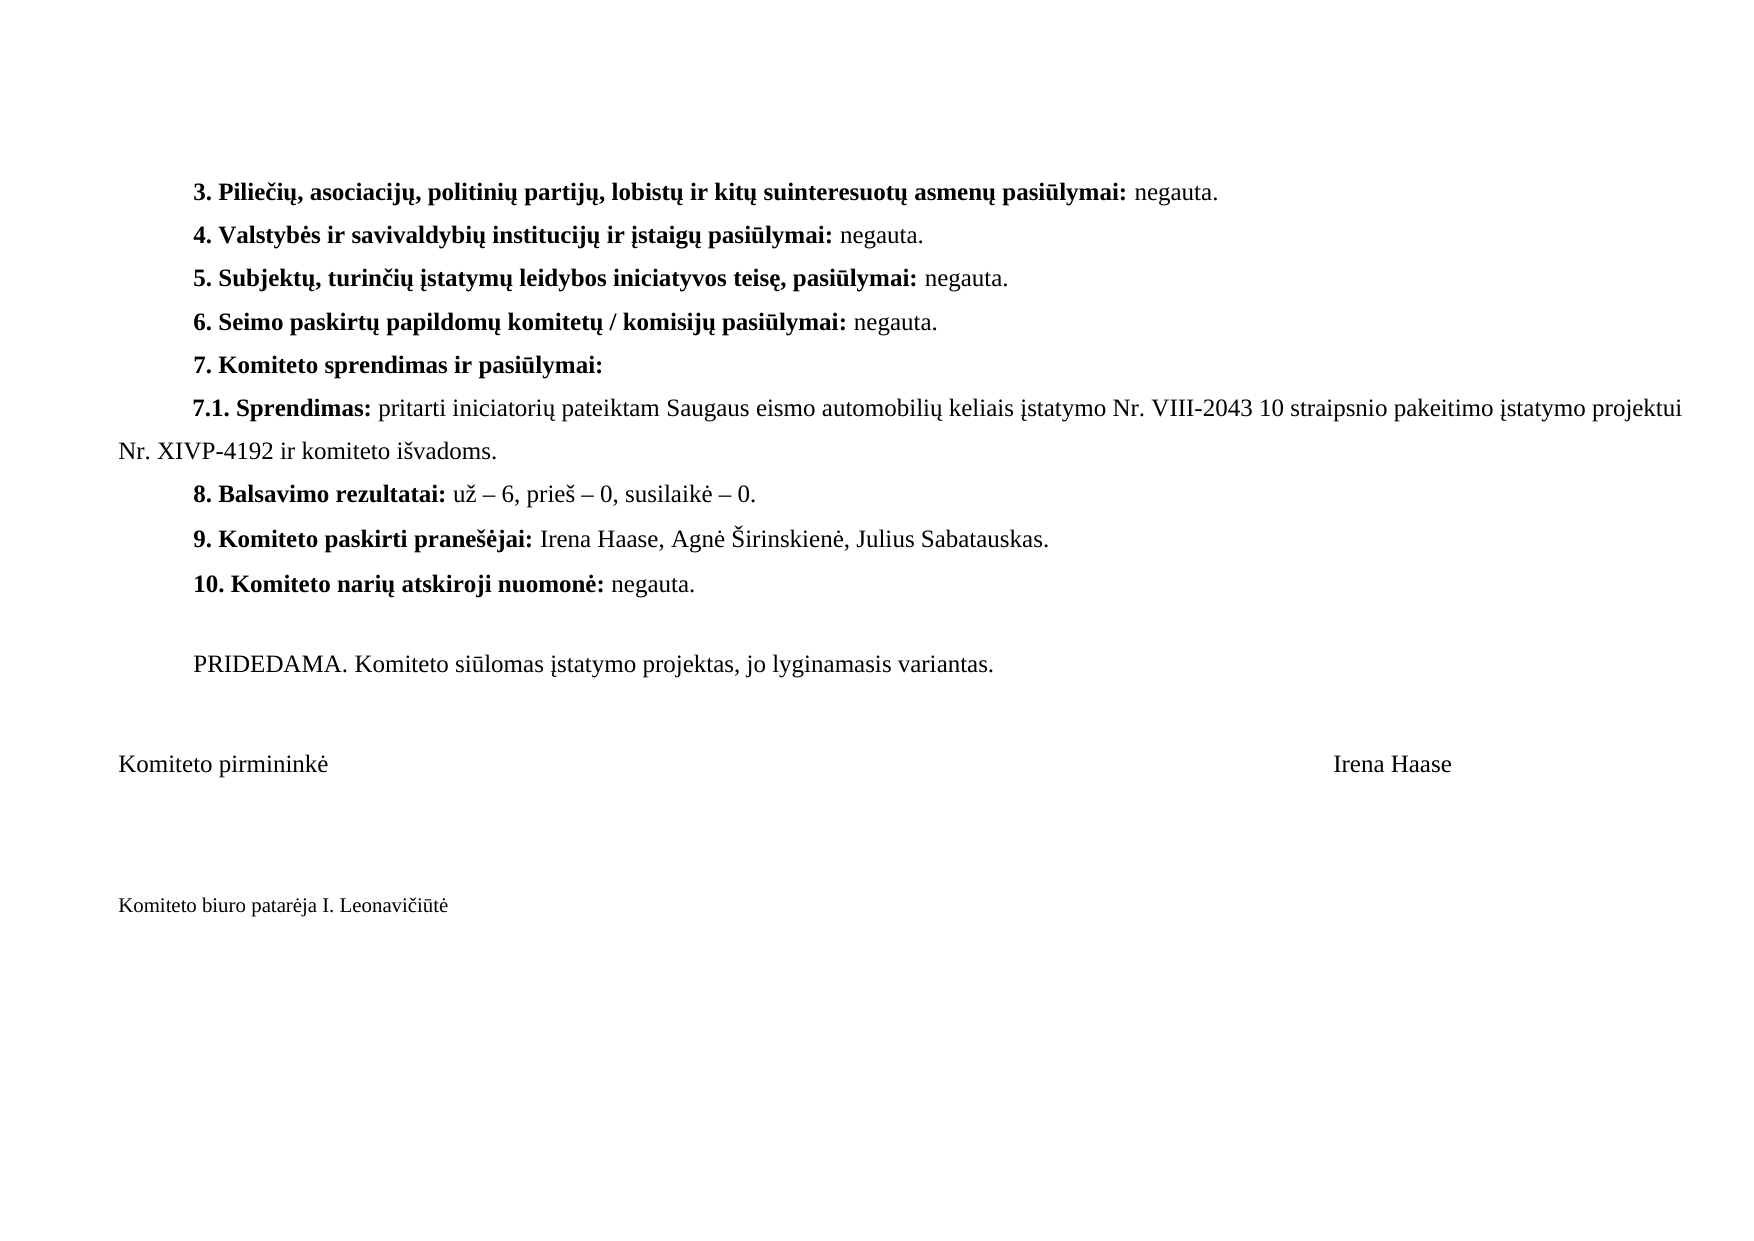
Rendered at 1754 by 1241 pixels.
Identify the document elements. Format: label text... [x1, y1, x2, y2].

subtitle 4. Valstybės ir savivaldybių institucijų ir įstaigų pasiūlymai: negauta. [118, 220, 1683, 249]
subtitle 3. Piliečių, asociacijų, politinių partijų, lobistų ir kitų suinteresuotų asmenų pasiūlymai: negauta. [118, 177, 1683, 206]
subtitle 6. Seimo paskirtų papildomų komitetų / komisijų pasiūlymai: negauta. [118, 307, 1683, 335]
text 7. Komiteto sprendimas ir pasiūlymai: [118, 350, 1683, 378]
text 10. Komiteto narių atskiroji nuomonė: negauta. [118, 569, 1683, 598]
text Komiteto pirmininkė Irena Haase [118, 749, 1683, 807]
text 9. Komiteto paskirti pranešėjai: Irena Haase, Agnė Širinskienė, Julius Sabatauskas. [124, 524, 1677, 553]
text 8. Balsavimo rezultatai: už – 6, prieš – 0, susilaikė – 0. [118, 479, 1683, 508]
text Komiteto biuro patarėja I. Leonavičiūtė [118, 893, 1683, 917]
subtitle 5. Subjektų, turinčių įstatymų leidybos iniciatyvos teisę, pasiūlymai: negauta. [118, 263, 1683, 292]
text 7.1. Sprendimas: pritarti iniciatorių pateiktam Saugaus eismo automobilių keliais įstatymo Nr. VIII-2043 10 straipsnio pakeitimo įstatymo projektui Nr. XIVP-4192 ir komiteto išvadoms. [118, 393, 1683, 465]
text PRIDEDAMA. Komiteto siūlomas įstatymo projektas, jo lyginamasis variantas. [118, 649, 1683, 677]
